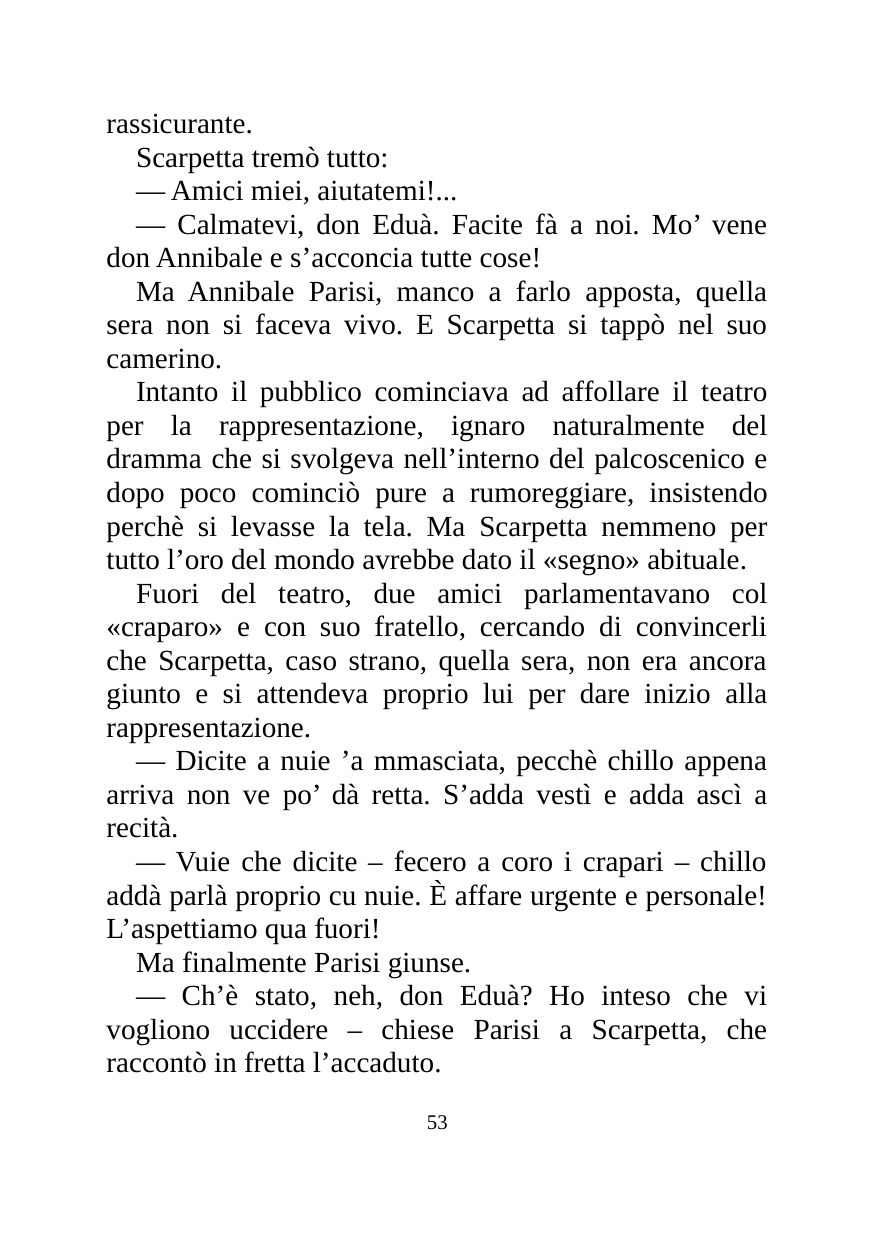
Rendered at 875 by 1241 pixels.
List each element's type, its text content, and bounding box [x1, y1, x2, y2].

text — Dicite a nuie ’a mmasciata, pecchè chillo appena arriva non ve po’ dà retta. S’adda vestì e adda ascì a recità. [106, 743, 768, 844]
text Fuori del teatro, due amici parlamentavano col «craparo» e con suo fratello, cercando di convincerli che Scarpetta, caso strano, quella sera, non era ancora giunto e si attendeva proprio lui per dare inizio alla rappresentazione. [106, 576, 768, 743]
text Ma Annibale Parisi, manco a farlo apposta, quella sera non si faceva vivo. E Scarpetta si tappò nel suo camerino. [106, 274, 768, 374]
text Ma finalmente Parisi giunse. [106, 945, 768, 978]
text — Amici miei, aiutatemi!... [106, 173, 768, 207]
text rassicurante. [106, 106, 768, 140]
text Intanto il pubblico cominciava ad affollare il teatro per la rappresentazione, ignaro naturalmente del dramma che si svolgeva nell’interno del palcoscenico e dopo poco cominciò pure a rumoreggiare, insistendo perchè si levasse la tela. Ma Scarpetta nemmeno per tutto l’oro del mondo avrebbe dato il «segno» abituale. [106, 374, 768, 576]
text — Calmatevi, don Eduà. Facite fà a noi. Mo’ vene don Annibale e s’acconcia tutte cose! [106, 207, 768, 274]
text Scarpetta tremò tutto: [106, 140, 768, 173]
text — Ch’è stato, neh, don Eduà? Ho inteso che vi vogliono uccidere – chiese Parisi a Scarpetta, che raccontò in fretta l’accaduto. [106, 978, 768, 1079]
text — Vuie che dicite – fecero a coro i crapari – chillo addà parlà proprio cu nuie. È affare urgente e personale! L’aspettiamo qua fuori! [106, 844, 768, 945]
